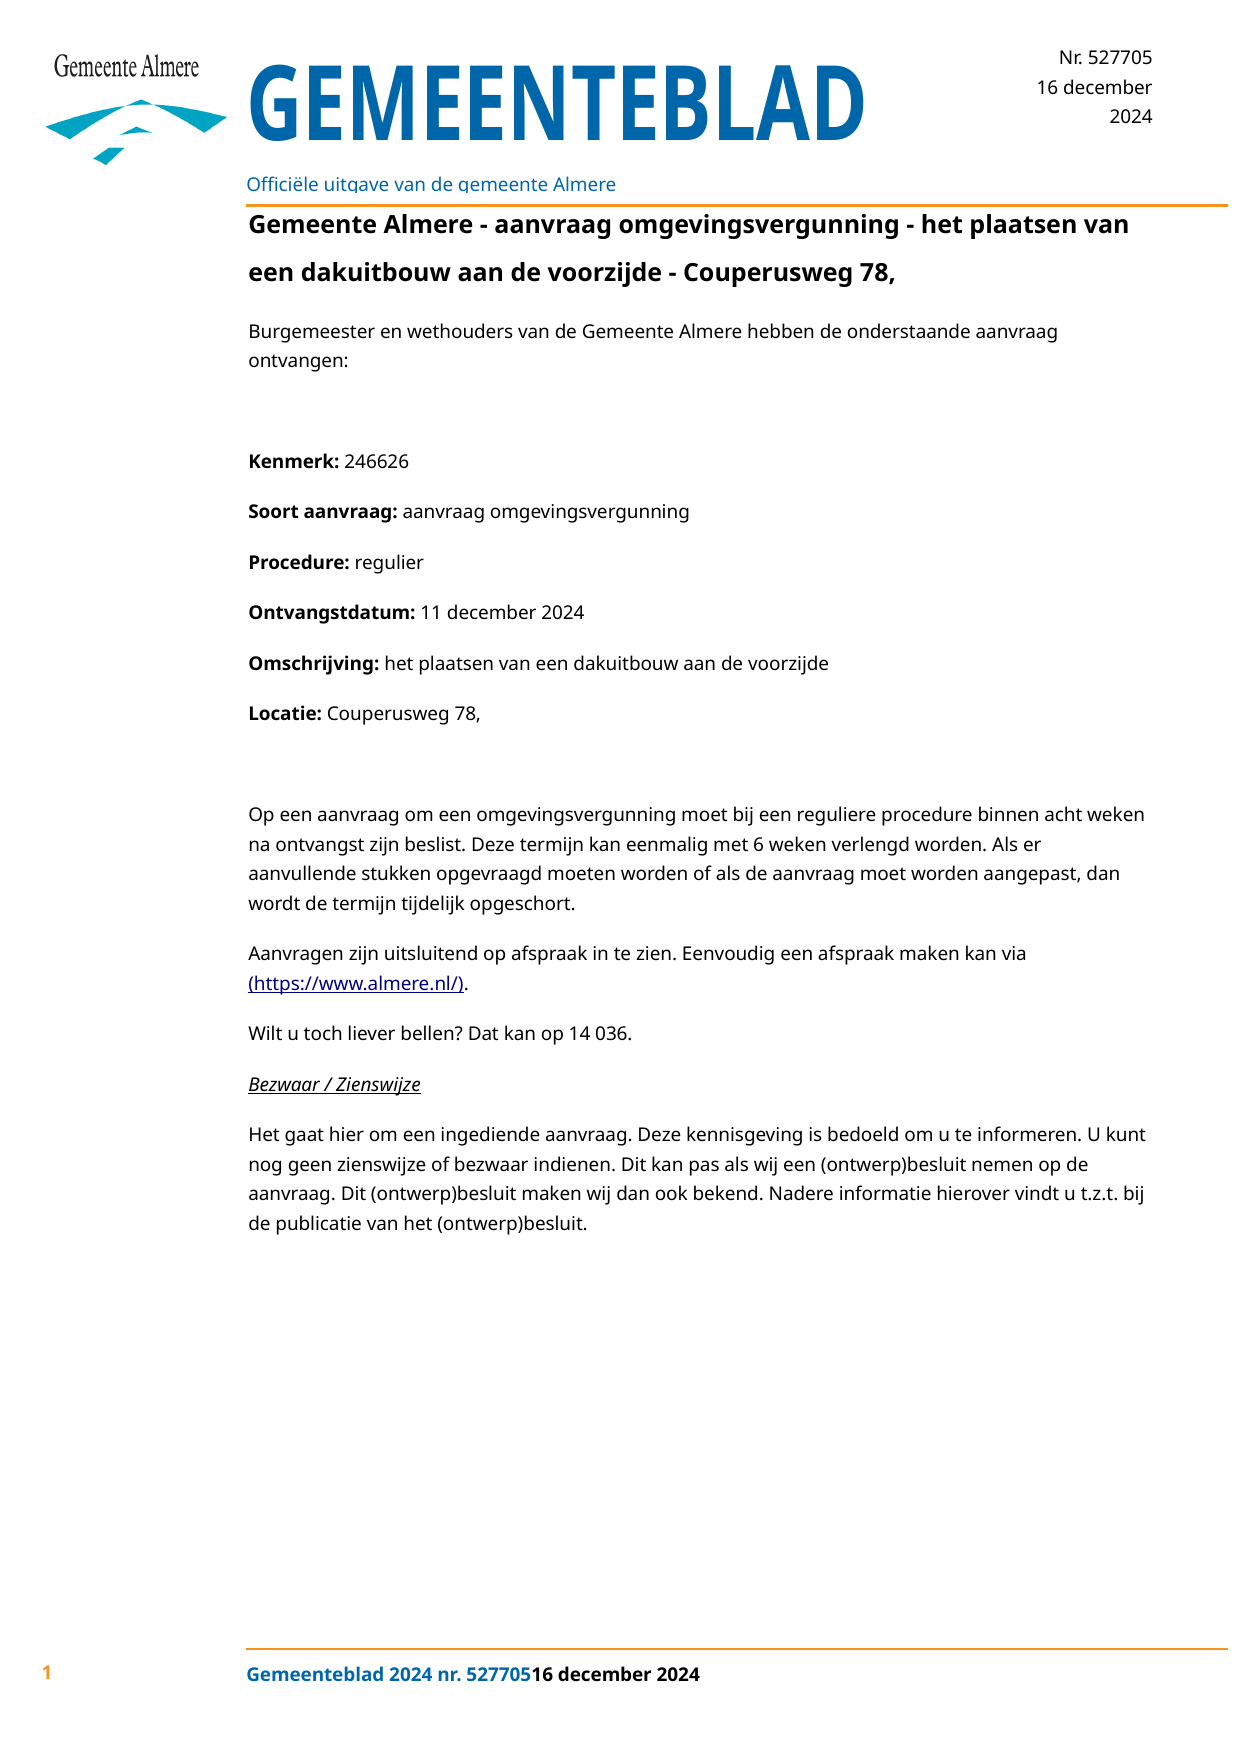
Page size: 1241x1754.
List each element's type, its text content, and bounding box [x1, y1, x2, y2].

text Bezwaar / Zienswijze [248, 1071, 1152, 1097]
text Wilt u toch liever bellen? Dat kan op 14 036. [248, 1020, 1152, 1046]
picture [41, 47, 231, 172]
text Gemeente Almere - aanvraag omgevingsvergunning - het plaatsen van een dakuitbouw aan de voorzijde - Couperusweg 78, [248, 207, 1152, 288]
text Omschrijving: het plaatsen van een dakuitbouw aan de voorzijde [248, 650, 1152, 676]
text Procedure: regulier [248, 549, 1152, 575]
text Op een aanvraag om een omgevingsvergunning moet bij een reguliere procedure binnen acht weken na ontvangst zijn beslist. Deze termijn kan eenmalig met 6 weken verlengd worden. Als er aanvullende stukken opgevraagd moeten worden of als de aanvraag moet worden aangepast, dan wordt de termijn tijdelijk opgeschort. [248, 801, 1152, 916]
text Kenmerk: 246626 [248, 448, 1152, 474]
text Het gaat hier om een ingediende aanvraag. Deze kennisgeving is bedoeld om u te informeren. U kunt nog geen zienswijze of bezwaar indienen. Dit kan pas als wij een (ontwerp)besluit nemen op de aanvraag. Dit (ontwerp)besluit maken wij dan ook bekend. Nadere informatie hierover vindt u t.z.t. bij de publicatie van het (ontwerp)besluit. [248, 1121, 1152, 1236]
text Aanvragen zijn uitsluitend op afspraak in te zien. Eenvoudig een afspraak maken kan via (https://www.almere.nl/). [248, 940, 1152, 996]
text Ontvangstdatum: 11 december 2024 [248, 599, 1152, 625]
text Soort aanvraag: aanvraag omgevingsvergunning [248, 499, 1152, 524]
text Locatie: Couperusweg 78, [248, 700, 1152, 726]
text Burgemeester en wethouders van de Gemeente Almere hebben de onderstaande aanvraag ontvangen: [248, 318, 1152, 373]
